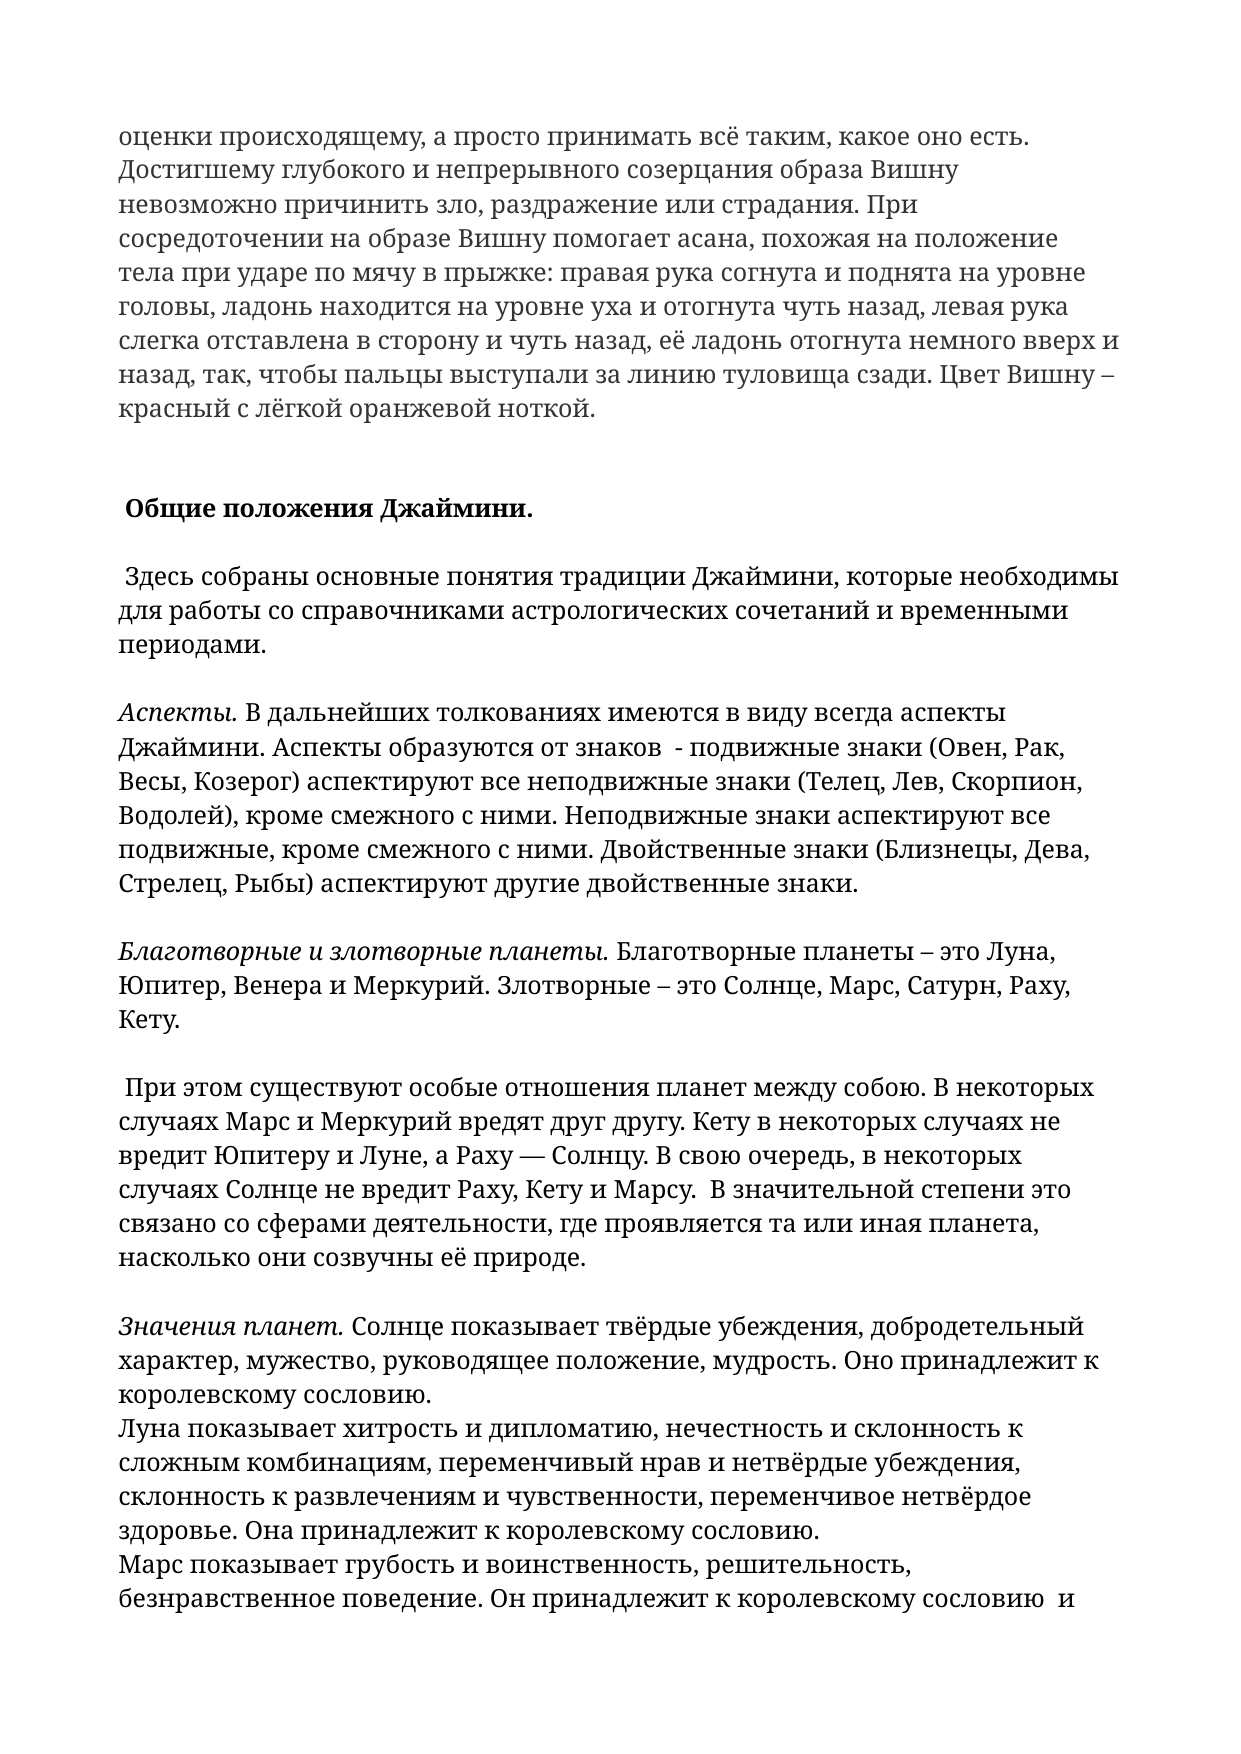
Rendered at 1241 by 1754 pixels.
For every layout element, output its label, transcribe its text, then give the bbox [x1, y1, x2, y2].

text При этом существуют особые отношения планет между собою. В некоторых случаях Марс и Меркурий вредят друг другу. Кету в некоторых случаях не вредит Юпитеру и Луне, а Раху — Солнцу. В свою очередь, в некоторых случаях Солнце не вредит Раху, Кету и Марсу. В значительной степени это связано со сферами деятельности, где проявляется та или иная планета, насколько они созвучны её природе. [118, 1070, 1122, 1274]
text Общие положения Джаймини. [118, 491, 1122, 525]
text Аспекты. В дальнейших толкованиях имеются в виду всегда аспекты Джаймини. Аспекты образуются от знаков - подвижные знаки (Овен, Рак, Весы, Козерог) аспектируют все неподвижные знаки (Телец, Лев, Скорпион, Водолей), кроме смежного с ними. Неподвижные знаки аспектируют все подвижные, кроме смежного с ними. Двойственные знаки (Близнецы, Дева, Стрелец, Рыбы) аспектируют другие двойственные знаки. [118, 695, 1122, 899]
list оценки происходящему, а просто принимать всё таким, какое оно есть. Достигшему глубокого и непрерывного созерцания образа Вишну невозможно причинить зло, раздражение или страдания. При сосредоточении на образе Вишну помогает асана, похожая на положение тела при ударе по мячу в прыжке: правая рука согнута и поднята на уровне головы, ладонь находится на уровне уха и отогнута чуть назад, левая рука слегка отставлена в сторону и чуть назад, её ладонь отогнута немного вверх и назад, так, чтобы пальцы выступали за линию туловища сзади. Цвет Вишну – красный с лёгкой оранжевой ноткой. [118, 118, 1122, 425]
text Здесь собраны основные понятия традиции Джаймини, которые необходимы для работы со справочниками астрологических сочетаний и временными периодами. [118, 559, 1122, 661]
text Марс показывает грубость и воинственность, решительность, безнравственное поведение. Он принадлежит к королевскому сословию и [118, 1547, 1122, 1615]
text Луна показывает хитрость и дипломатию, нечестность и склонность к сложным комбинациям, переменчивый нрав и нетвёрдые убеждения, склонность к развлечениям и чувственности, переменчивое нетвёрдое здоровье. Она принадлежит к королевскому сословию. [118, 1410, 1122, 1547]
text Благотворные и злотворные планеты. Благотворные планеты – это Луна, Юпитер, Венера и Меркурий. Злотворные – это Солнце, Марс, Сатурн, Раху, Кету. [118, 933, 1122, 1036]
text Значения планет. Солнце показывает твёрдые убеждения, добродетельный характер, мужество, руководящее положение, мудрость. Оно принадлежит к королевскому сословию. [118, 1308, 1122, 1410]
